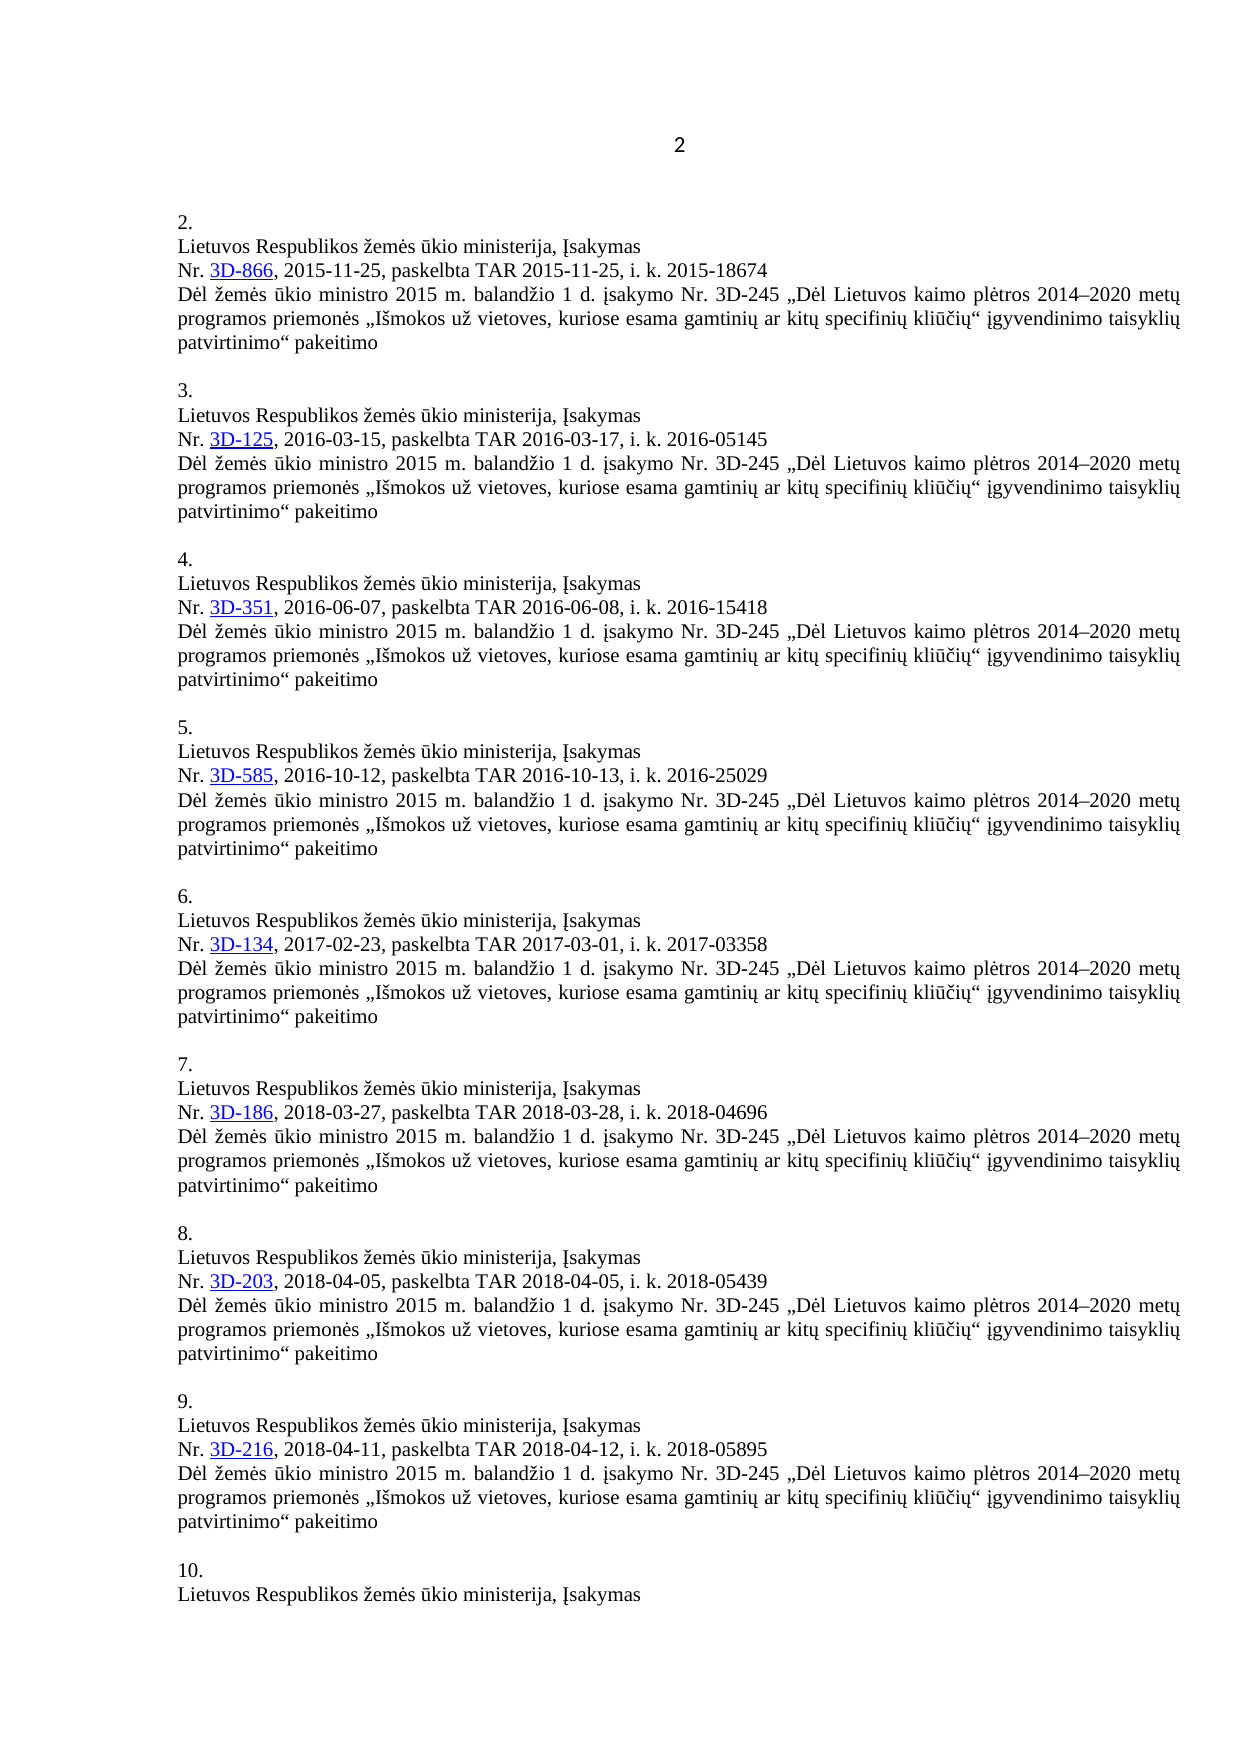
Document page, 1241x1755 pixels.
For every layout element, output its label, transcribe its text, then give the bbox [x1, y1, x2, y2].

text 4. [177, 547, 1181, 571]
text 9. [177, 1389, 1181, 1413]
text Dėl žemės ūkio ministro 2015 m. balandžio 1 d. įsakymo Nr. 3D-245 „Dėl Lietuvos kaimo plėtros 2014–2020 metų programos priemonės „Išmokos už vietoves, kuriose esama gamtinių ar kitų specifinių kliūčių“ įgyvendinimo taisyklių patvirtinimo“ pakeitimo [177, 619, 1181, 691]
text Nr. 3D-134, 2017-02-23, paskelbta TAR 2017-03-01, i. k. 2017-03358 [177, 932, 1181, 956]
text 8. [177, 1221, 1181, 1245]
text Nr. 3D-216, 2018-04-11, paskelbta TAR 2018-04-12, i. k. 2018-05895 [177, 1437, 1181, 1461]
text Lietuvos Respublikos žemės ūkio ministerija, Įsakymas [177, 234, 1181, 258]
text Dėl žemės ūkio ministro 2015 m. balandžio 1 d. įsakymo Nr. 3D-245 „Dėl Lietuvos kaimo plėtros 2014–2020 metų programos priemonės „Išmokos už vietoves, kuriose esama gamtinių ar kitų specifinių kliūčių“ įgyvendinimo taisyklių patvirtinimo“ pakeitimo [177, 282, 1181, 354]
text Lietuvos Respublikos žemės ūkio ministerija, Įsakymas [177, 1076, 1181, 1100]
text Dėl žemės ūkio ministro 2015 m. balandžio 1 d. įsakymo Nr. 3D-245 „Dėl Lietuvos kaimo plėtros 2014–2020 metų programos priemonės „Išmokos už vietoves, kuriose esama gamtinių ar kitų specifinių kliūčių“ įgyvendinimo taisyklių patvirtinimo“ pakeitimo [177, 956, 1181, 1028]
text Dėl žemės ūkio ministro 2015 m. balandžio 1 d. įsakymo Nr. 3D-245 „Dėl Lietuvos kaimo plėtros 2014–2020 metų programos priemonės „Išmokos už vietoves, kuriose esama gamtinių ar kitų specifinių kliūčių“ įgyvendinimo taisyklių patvirtinimo“ pakeitimo [177, 451, 1181, 523]
text Lietuvos Respublikos žemės ūkio ministerija, Įsakymas [177, 908, 1181, 932]
text Nr. 3D-203, 2018-04-05, paskelbta TAR 2018-04-05, i. k. 2018-05439 [177, 1269, 1181, 1293]
text Dėl žemės ūkio ministro 2015 m. balandžio 1 d. įsakymo Nr. 3D-245 „Dėl Lietuvos kaimo plėtros 2014–2020 metų programos priemonės „Išmokos už vietoves, kuriose esama gamtinių ar kitų specifinių kliūčių“ įgyvendinimo taisyklių patvirtinimo“ pakeitimo [177, 787, 1181, 860]
text Nr. 3D-186, 2018-03-27, paskelbta TAR 2018-03-28, i. k. 2018-04696 [177, 1100, 1181, 1124]
text 7. [177, 1052, 1181, 1076]
text Nr. 3D-585, 2016-10-12, paskelbta TAR 2016-10-13, i. k. 2016-25029 [177, 763, 1181, 787]
text 5. [177, 715, 1181, 739]
text Lietuvos Respublikos žemės ūkio ministerija, Įsakymas [177, 402, 1181, 427]
text Nr. 3D-351, 2016-06-07, paskelbta TAR 2016-06-08, i. k. 2016-15418 [177, 595, 1181, 619]
text Dėl žemės ūkio ministro 2015 m. balandžio 1 d. įsakymo Nr. 3D-245 „Dėl Lietuvos kaimo plėtros 2014–2020 metų programos priemonės „Išmokos už vietoves, kuriose esama gamtinių ar kitų specifinių kliūčių“ įgyvendinimo taisyklių patvirtinimo“ pakeitimo [177, 1293, 1181, 1365]
text Lietuvos Respublikos žemės ūkio ministerija, Įsakymas [177, 739, 1181, 763]
text 2. [177, 210, 1181, 234]
text Lietuvos Respublikos žemės ūkio ministerija, Įsakymas [177, 571, 1181, 595]
text Dėl žemės ūkio ministro 2015 m. balandžio 1 d. įsakymo Nr. 3D-245 „Dėl Lietuvos kaimo plėtros 2014–2020 metų programos priemonės „Išmokos už vietoves, kuriose esama gamtinių ar kitų specifinių kliūčių“ įgyvendinimo taisyklių patvirtinimo“ pakeitimo [177, 1124, 1181, 1197]
text Nr. 3D-866, 2015-11-25, paskelbta TAR 2015-11-25, i. k. 2015-18674 [177, 258, 1181, 282]
text Lietuvos Respublikos žemės ūkio ministerija, Įsakymas [177, 1582, 1181, 1606]
text Nr. 3D-125, 2016-03-15, paskelbta TAR 2016-03-17, i. k. 2016-05145 [177, 427, 1181, 451]
text 3. [177, 378, 1181, 402]
text Lietuvos Respublikos žemės ūkio ministerija, Įsakymas [177, 1245, 1181, 1269]
text Lietuvos Respublikos žemės ūkio ministerija, Įsakymas [177, 1413, 1181, 1437]
text 6. [177, 884, 1181, 908]
text 10. [177, 1557, 1181, 1582]
text Dėl žemės ūkio ministro 2015 m. balandžio 1 d. įsakymo Nr. 3D-245 „Dėl Lietuvos kaimo plėtros 2014–2020 metų programos priemonės „Išmokos už vietoves, kuriose esama gamtinių ar kitų specifinių kliūčių“ įgyvendinimo taisyklių patvirtinimo“ pakeitimo [177, 1461, 1181, 1533]
